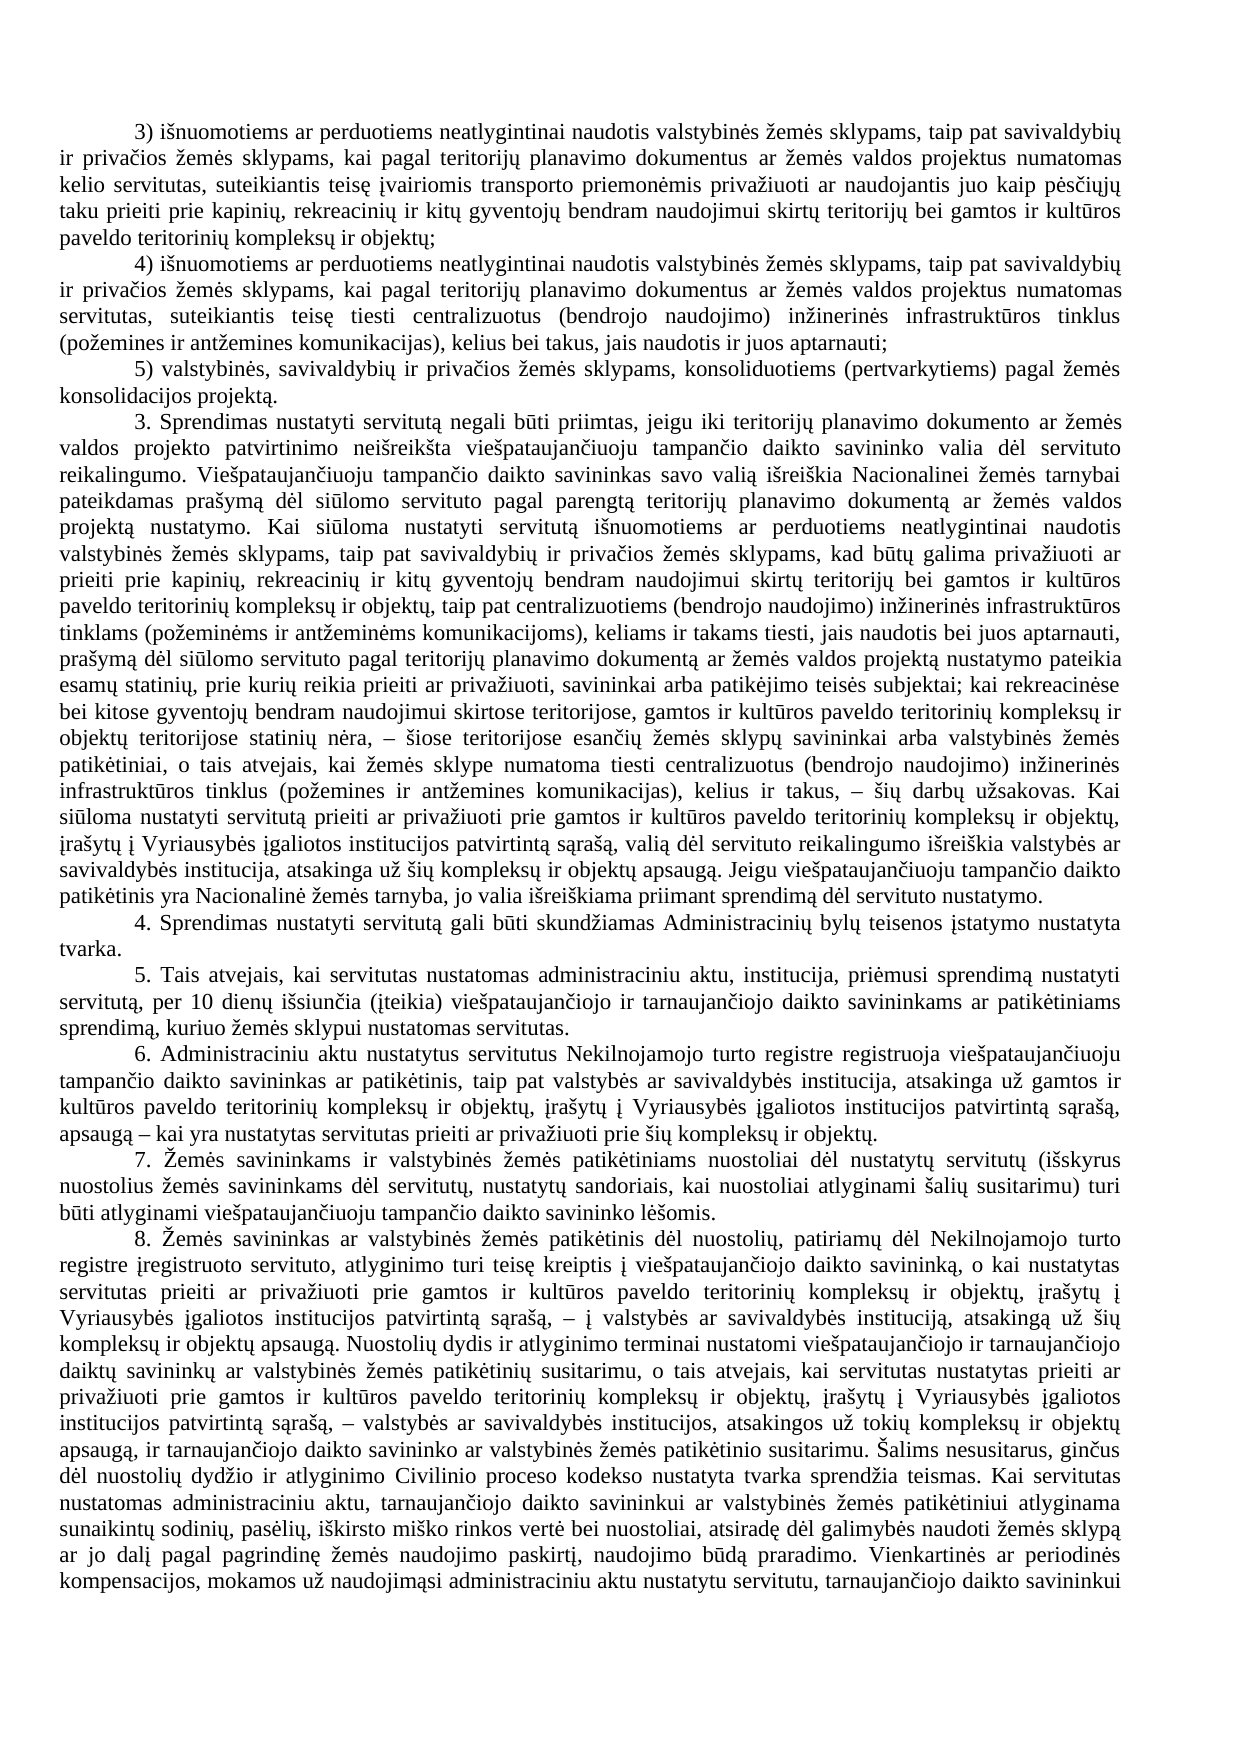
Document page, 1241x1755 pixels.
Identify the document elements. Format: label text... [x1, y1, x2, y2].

text 5) valstybinės, savivaldybių ir privačios žemės sklypams, konsoliduotiems (pertvarkytiems) pagal žemės konsolidacijos projektą. [59, 355, 1122, 408]
text 3) išnuomotiems ar perduotiems neatlygintinai naudotis valstybinės žemės sklypams, taip pat savivaldybių ir privačios žemės sklypams, kai pagal teritorijų planavimo dokumentus ar žemės valdos projektus numatomas kelio servitutas, suteikiantis teisę įvairiomis transporto priemonėmis privažiuoti ar naudojantis juo kaip pėsčiųjų taku prieiti prie kapinių, rekreacinių ir kitų gyventojų bendram naudojimui skirtų teritorijų bei gamtos ir kultūros paveldo teritorinių kompleksų ir objektų; [59, 118, 1122, 250]
text 4. Sprendimas nustatyti servitutą gali būti skundžiamas Administracinių bylų teisenos įstatymo nustatyta tvarka. [59, 909, 1122, 961]
text 4) išnuomotiems ar perduotiems neatlygintinai naudotis valstybinės žemės sklypams, taip pat savivaldybių ir privačios žemės sklypams, kai pagal teritorijų planavimo dokumentus ar žemės valdos projektus numatomas servitutas, suteikiantis teisę tiesti centralizuotus (bendrojo naudojimo) inžinerinės infrastruktūros tinklus (požemines ir antžemines komunikacijas), kelius bei takus, jais naudotis ir juos aptarnauti; [59, 250, 1122, 355]
text 5. Tais atvejais, kai servitutas nustatomas administraciniu aktu, institucija, priėmusi sprendimą nustatyti servitutą, per 10 dienų išsiunčia (įteikia) viešpataujančiojo ir tarnaujančiojo daikto savininkams ar patikėtiniams sprendimą, kuriuo žemės sklypui nustatomas servitutas. [59, 961, 1122, 1041]
text 8. Žemės savininkas ar valstybinės žemės patikėtinis dėl nuostolių, patiriamų dėl Nekilnojamojo turto registre įregistruoto servituto, atlyginimo turi teisę kreiptis į viešpataujančiojo daikto savininką, o kai nustatytas servitutas prieiti ar privažiuoti prie gamtos ir kultūros paveldo teritorinių kompleksų ir objektų, įrašytų į Vyriausybės įgaliotos institucijos patvirtintą sąrašą, – į valstybės ar savivaldybės instituciją, atsakingą už šių kompleksų ir objektų apsaugą. Nuostolių dydis ir atlyginimo terminai nustatomi viešpataujančiojo ir tarnaujančiojo daiktų savininkų ar valstybinės žemės patikėtinių susitarimu, o tais atvejais, kai servitutas nustatytas prieiti ar privažiuoti prie gamtos ir kultūros paveldo teritorinių kompleksų ir objektų, įrašytų į Vyriausybės įgaliotos institucijos patvirtintą sąrašą, – valstybės ar savivaldybės institucijos, atsakingos už tokių kompleksų ir objektų apsaugą, ir tarnaujančiojo daikto savininko ar valstybinės žemės patikėtinio susitarimu. Šalims nesusitarus, ginčus dėl nuostolių dydžio ir atlyginimo Civilinio proceso kodekso nustatyta tvarka sprendžia teismas. Kai servitutas nustatomas administraciniu aktu, tarnaujančiojo daikto savininkui ar valstybinės žemės patikėtiniui atlyginama sunaikintų sodinių, pasėlių, iškirsto miško rinkos vertė bei nuostoliai, atsiradę dėl galimybės naudoti žemės sklypą ar jo dalį pagal pagrindinę žemės naudojimo paskirtį, naudojimo būdą praradimo. Vienkartinės ar periodinės kompensacijos, mokamos už naudojimąsi administraciniu aktu nustatytu servitutu, tarnaujančiojo daikto savininkui [59, 1225, 1122, 1594]
text 3. Sprendimas nustatyti servitutą negali būti priimtas, jeigu iki teritorijų planavimo dokumento ar žemės valdos projekto patvirtinimo neišreikšta viešpataujančiuoju tampančio daikto savininko valia dėl servituto reikalingumo. Viešpataujančiuoju tampančio daikto savininkas savo valią išreiškia Nacionalinei žemės tarnybai pateikdamas prašymą dėl siūlomo servituto pagal parengtą teritorijų planavimo dokumentą ar žemės valdos projektą nustatymo. Kai siūloma nustatyti servitutą išnuomotiems ar perduotiems neatlygintinai naudotis valstybinės žemės sklypams, taip pat savivaldybių ir privačios žemės sklypams, kad būtų galima privažiuoti ar prieiti prie kapinių, rekreacinių ir kitų gyventojų bendram naudojimui skirtų teritorijų bei gamtos ir kultūros paveldo teritorinių kompleksų ir objektų, taip pat centralizuotiems (bendrojo naudojimo) inžinerinės infrastruktūros tinklams (požeminėms ir antžeminėms komunikacijoms), keliams ir takams tiesti, jais naudotis bei juos aptarnauti, prašymą dėl siūlomo servituto pagal teritorijų planavimo dokumentą ar žemės valdos projektą nustatymo pateikia esamų statinių, prie kurių reikia prieiti ar privažiuoti, savininkai arba patikėjimo teisės subjektai; kai rekreacinėse bei kitose gyventojų bendram naudojimui skirtose teritorijose, gamtos ir kultūros paveldo teritorinių kompleksų ir objektų teritorijose statinių nėra, – šiose teritorijose esančių žemės sklypų savininkai arba valstybinės žemės patikėtiniai, o tais atvejais, kai žemės sklype numatoma tiesti centralizuotus (bendrojo naudojimo) inžinerinės infrastruktūros tinklus (požemines ir antžemines komunikacijas), kelius ir takus, – šių darbų užsakovas. Kai siūloma nustatyti servitutą prieiti ar privažiuoti prie gamtos ir kultūros paveldo teritorinių kompleksų ir objektų, įrašytų į Vyriausybės įgaliotos institucijos patvirtintą sąrašą, valią dėl servituto reikalingumo išreiškia valstybės ar savivaldybės institucija, atsakinga už šių kompleksų ir objektų apsaugą. Jeigu viešpataujančiuoju tampančio daikto patikėtinis yra Nacionalinė žemės tarnyba, jo valia išreiškiama priimant sprendimą dėl servituto nustatymo. [59, 408, 1122, 909]
text 7. Žemės savininkams ir valstybinės žemės patikėtiniams nuostoliai dėl nustatytų servitutų (išskyrus nuostolius žemės savininkams dėl servitutų, nustatytų sandoriais, kai nuostoliai atlyginami šalių susitarimu) turi būti atlyginami viešpataujančiuoju tampančio daikto savininko lėšomis. [59, 1146, 1122, 1225]
text 6. Administraciniu aktu nustatytus servitutus Nekilnojamojo turto registre registruoja viešpataujančiuoju tampančio daikto savininkas ar patikėtinis, taip pat valstybės ar savivaldybės institucija, atsakinga už gamtos ir kultūros paveldo teritorinių kompleksų ir objektų, įrašytų į Vyriausybės įgaliotos institucijos patvirtintą sąrašą, apsaugą – kai yra nustatytas servitutas prieiti ar privažiuoti prie šių kompleksų ir objektų. [59, 1041, 1122, 1146]
